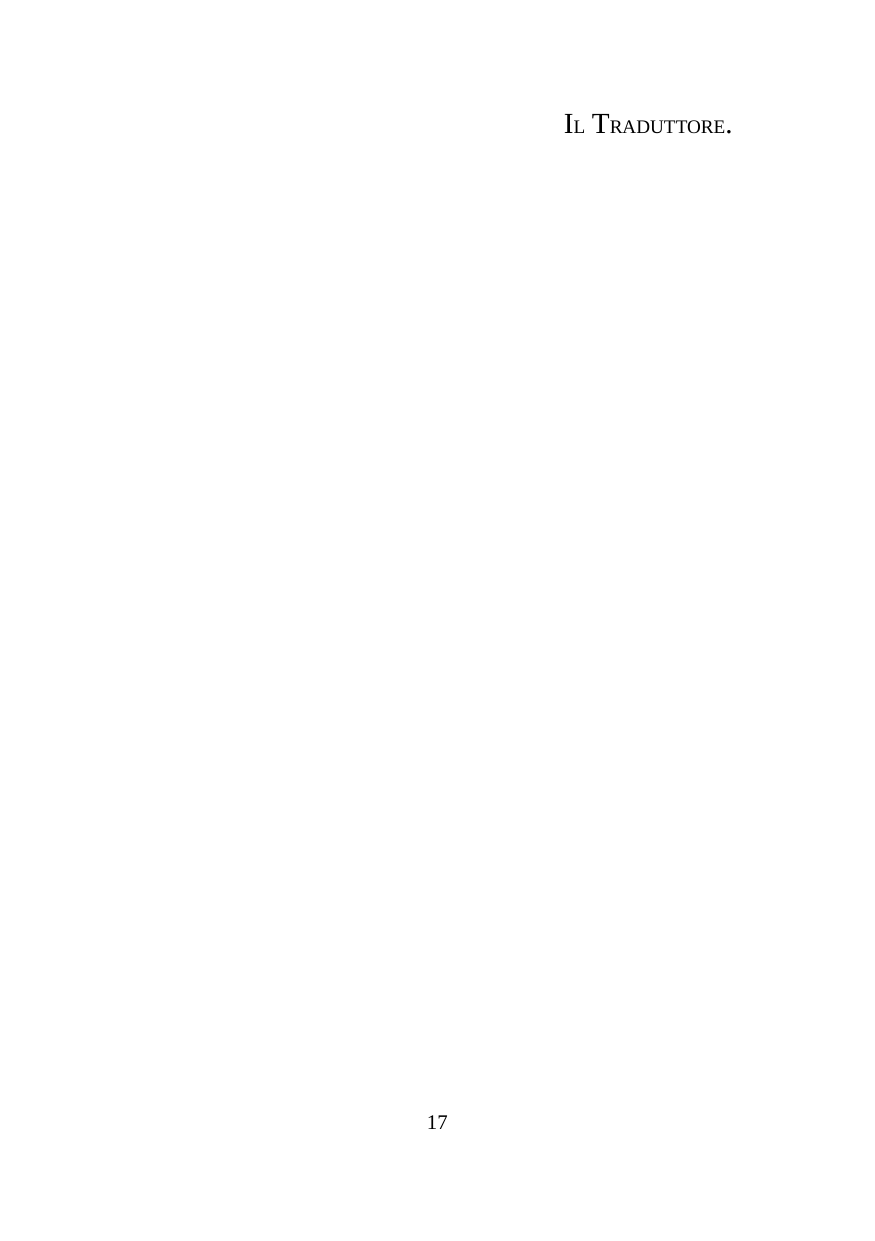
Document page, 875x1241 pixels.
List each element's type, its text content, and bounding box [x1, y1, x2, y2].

text Il Traduttore. [106, 106, 732, 140]
